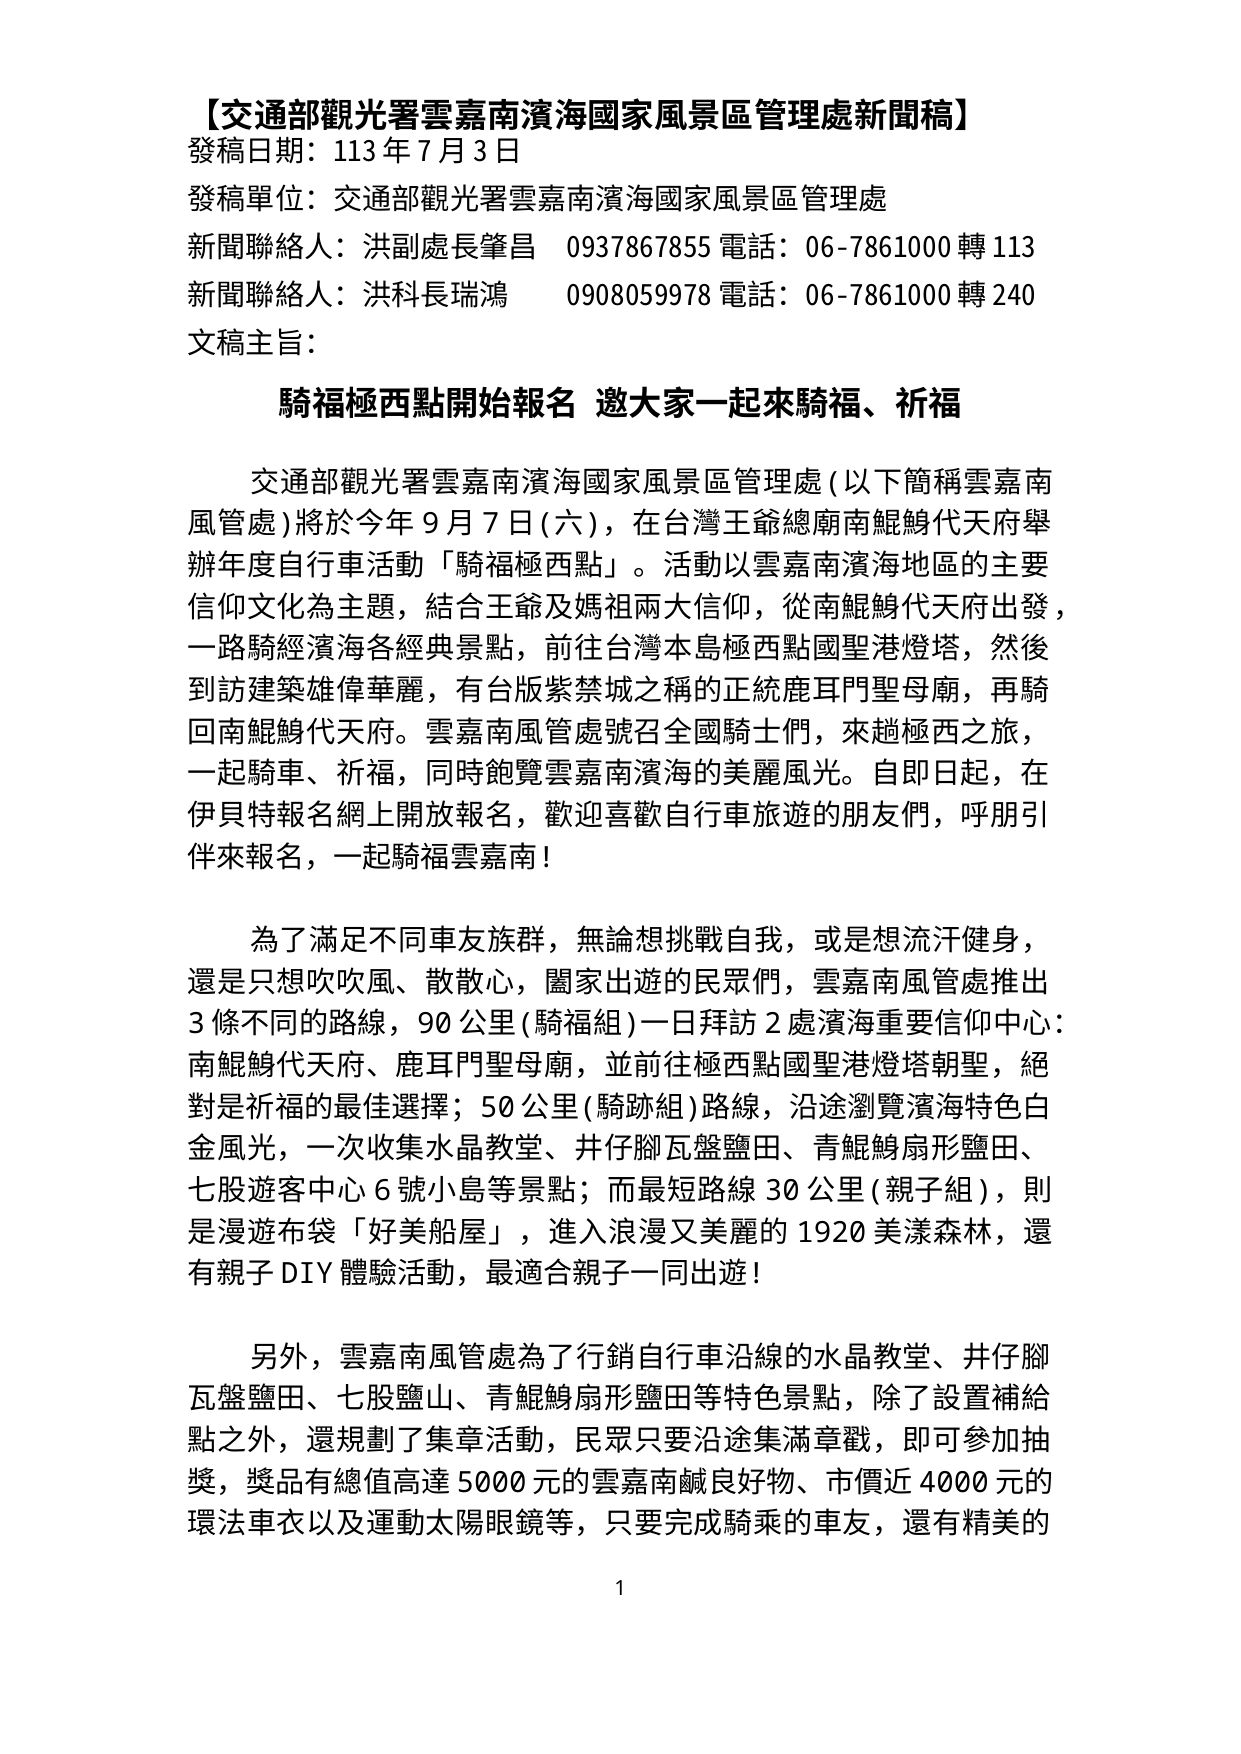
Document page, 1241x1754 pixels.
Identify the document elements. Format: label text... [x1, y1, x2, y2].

text 新聞聯絡人：洪科長瑞鴻 0908059978電話：06-7861000轉240 [187, 281, 1207, 312]
text 【交通部觀光署雲嘉南濱海國家風景區管理處新聞稿】 [187, 89, 1053, 137]
text 騎福極西點開始報名 邀大家一起來騎福、祈福 [187, 376, 1053, 425]
text 發稿日期：113年7月3日 [187, 137, 1053, 168]
text 文稿主旨： [187, 328, 1207, 360]
text 發稿單位：交通部觀光署雲嘉南濱海國家風景區管理處 [187, 185, 1053, 216]
text 交通部觀光署雲嘉南濱海國家風景區管理處(以下簡稱雲嘉南風管處)將於今年9月7日(六)，在台灣王爺總廟南鯤鯓代天府舉辦年度自行車活動「騎福極西點」。活動以雲嘉南濱海地區的主要信仰文化為主題，結合王爺及媽祖兩大信仰，從南鯤鯓代天府出發，一路騎經濱海各經典景點，前往台灣本島極西點國聖港燈塔，然後到訪建築雄偉華麗，有台版紫禁城之稱的正統鹿耳門聖母廟，再騎回南鯤鯓代天府。雲嘉南風管處號召全國騎士們，來趟極西之旅，一起騎車、祈福，同時飽覽雲嘉南濱海的美麗風光。自即日起，在伊貝特報名網上開放報名，歡迎喜歡自行車旅遊的朋友們，呼朋引伴來報名，一起騎福雲嘉南! [187, 459, 1053, 875]
text 另外，雲嘉南風管處為了行銷自行車沿線的水晶教堂、井仔腳瓦盤鹽田、七股鹽山、青鯤鯓扇形鹽田等特色景點，除了設置補給點之外，還規劃了集章活動，民眾只要沿途集滿章戳，即可參加抽獎，獎品有總值高達5000元的雲嘉南鹹良好物、市價近4000元的環法車衣以及運動太陽眼鏡等，只要完成騎乘的車友，還有精美的完騎禮。現場也規劃市集活動，讓所有參與的車友們，能既享美景，又能吃喝玩樂，在雲嘉南度過一個美麗的週末。 [187, 1334, 1053, 1542]
text 為了滿足不同車友族群，無論想挑戰自我，或是想流汗健身，還是只想吹吹風、散散心，闔家出遊的民眾們，雲嘉南風管處推出3條不同的路線，90公里(騎福組)一日拜訪2處濱海重要信仰中心：南鯤鯓代天府、鹿耳門聖母廟，並前往極西點國聖港燈塔朝聖，絕對是祈福的最佳選擇；50公里(騎跡組)路線，沿途瀏覽濱海特色白金風光，一次收集水晶教堂、井仔腳瓦盤鹽田、青鯤鯓扇形鹽田、七股遊客中心6號小島等景點；而最短路線30公里(親子組)，則是漫遊布袋「好美船屋」，進入浪漫又美麗的1920美漾森林，還有親子DIY體驗活動，最適合親子一同出遊! [187, 917, 1053, 1292]
text 新聞聯絡人：洪副處長肇昌 0937867855電話：06-7861000轉113 [187, 233, 1207, 264]
